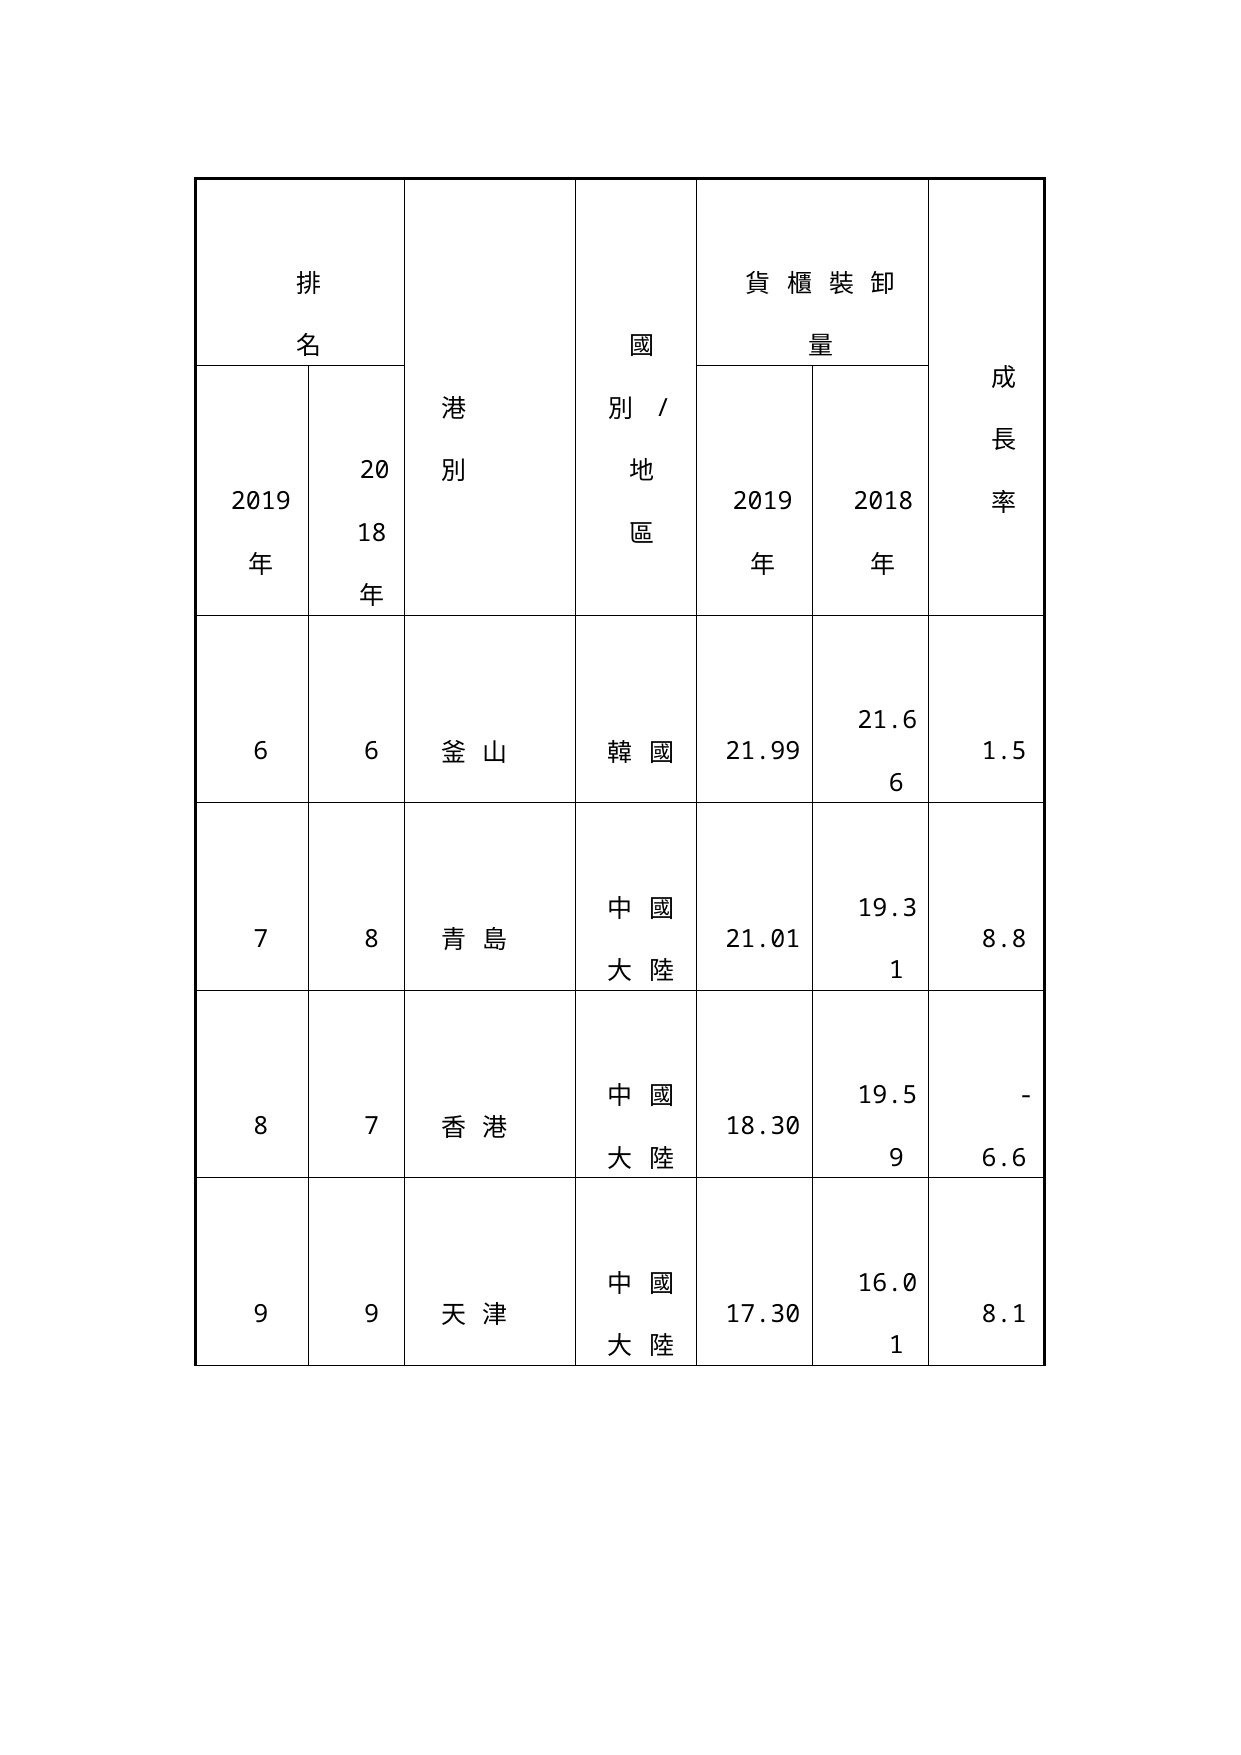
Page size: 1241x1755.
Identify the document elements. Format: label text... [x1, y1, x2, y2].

table_cell 中國大陸 [576, 803, 696, 990]
table_cell 17.30 [697, 1178, 812, 1365]
table_cell 7 [309, 991, 404, 1177]
table_cell 21.01 [697, 803, 812, 990]
table_cell 中國大陸 [576, 991, 696, 1177]
table_cell 6 [309, 616, 404, 802]
table_cell 16.01 [813, 1178, 928, 1365]
table_cell 19.31 [813, 803, 928, 990]
table_header 國 別/地 區 [576, 180, 696, 615]
table_cell 9 [197, 1178, 308, 1365]
table_cell 2018年 [309, 366, 404, 615]
table_cell -6.6 [929, 991, 1043, 1177]
table_cell 21.99 [697, 616, 812, 802]
table_cell 8.8 [929, 803, 1043, 990]
table_cell 中國大陸 [576, 1178, 696, 1365]
table_cell 18.30 [697, 991, 812, 1177]
table_cell 2019年 [697, 366, 812, 615]
table_cell 19.59 [813, 991, 928, 1177]
table_header 排 名 [197, 180, 404, 365]
table_header 成長率 [929, 180, 1043, 615]
table_cell 釜山 [405, 616, 575, 802]
table_cell 天津 [405, 1178, 575, 1365]
table_cell 2019年 [197, 366, 308, 615]
table_cell 9 [309, 1178, 404, 1365]
table_header 貨櫃裝卸量 [697, 180, 928, 365]
table_cell 青島 [405, 803, 575, 990]
table_cell 8.1 [929, 1178, 1043, 1365]
table_cell 韓國 [576, 616, 696, 802]
table_cell 8 [197, 991, 308, 1177]
table_cell 7 [197, 803, 308, 990]
table_cell 6 [197, 616, 308, 802]
table_cell 1.5 [929, 616, 1043, 802]
table_cell 2018年 [813, 366, 928, 615]
table_cell 8 [309, 803, 404, 990]
table_cell 香港 [405, 991, 575, 1177]
table_header 港 別 [405, 180, 575, 615]
table_cell 21.66 [813, 616, 928, 802]
